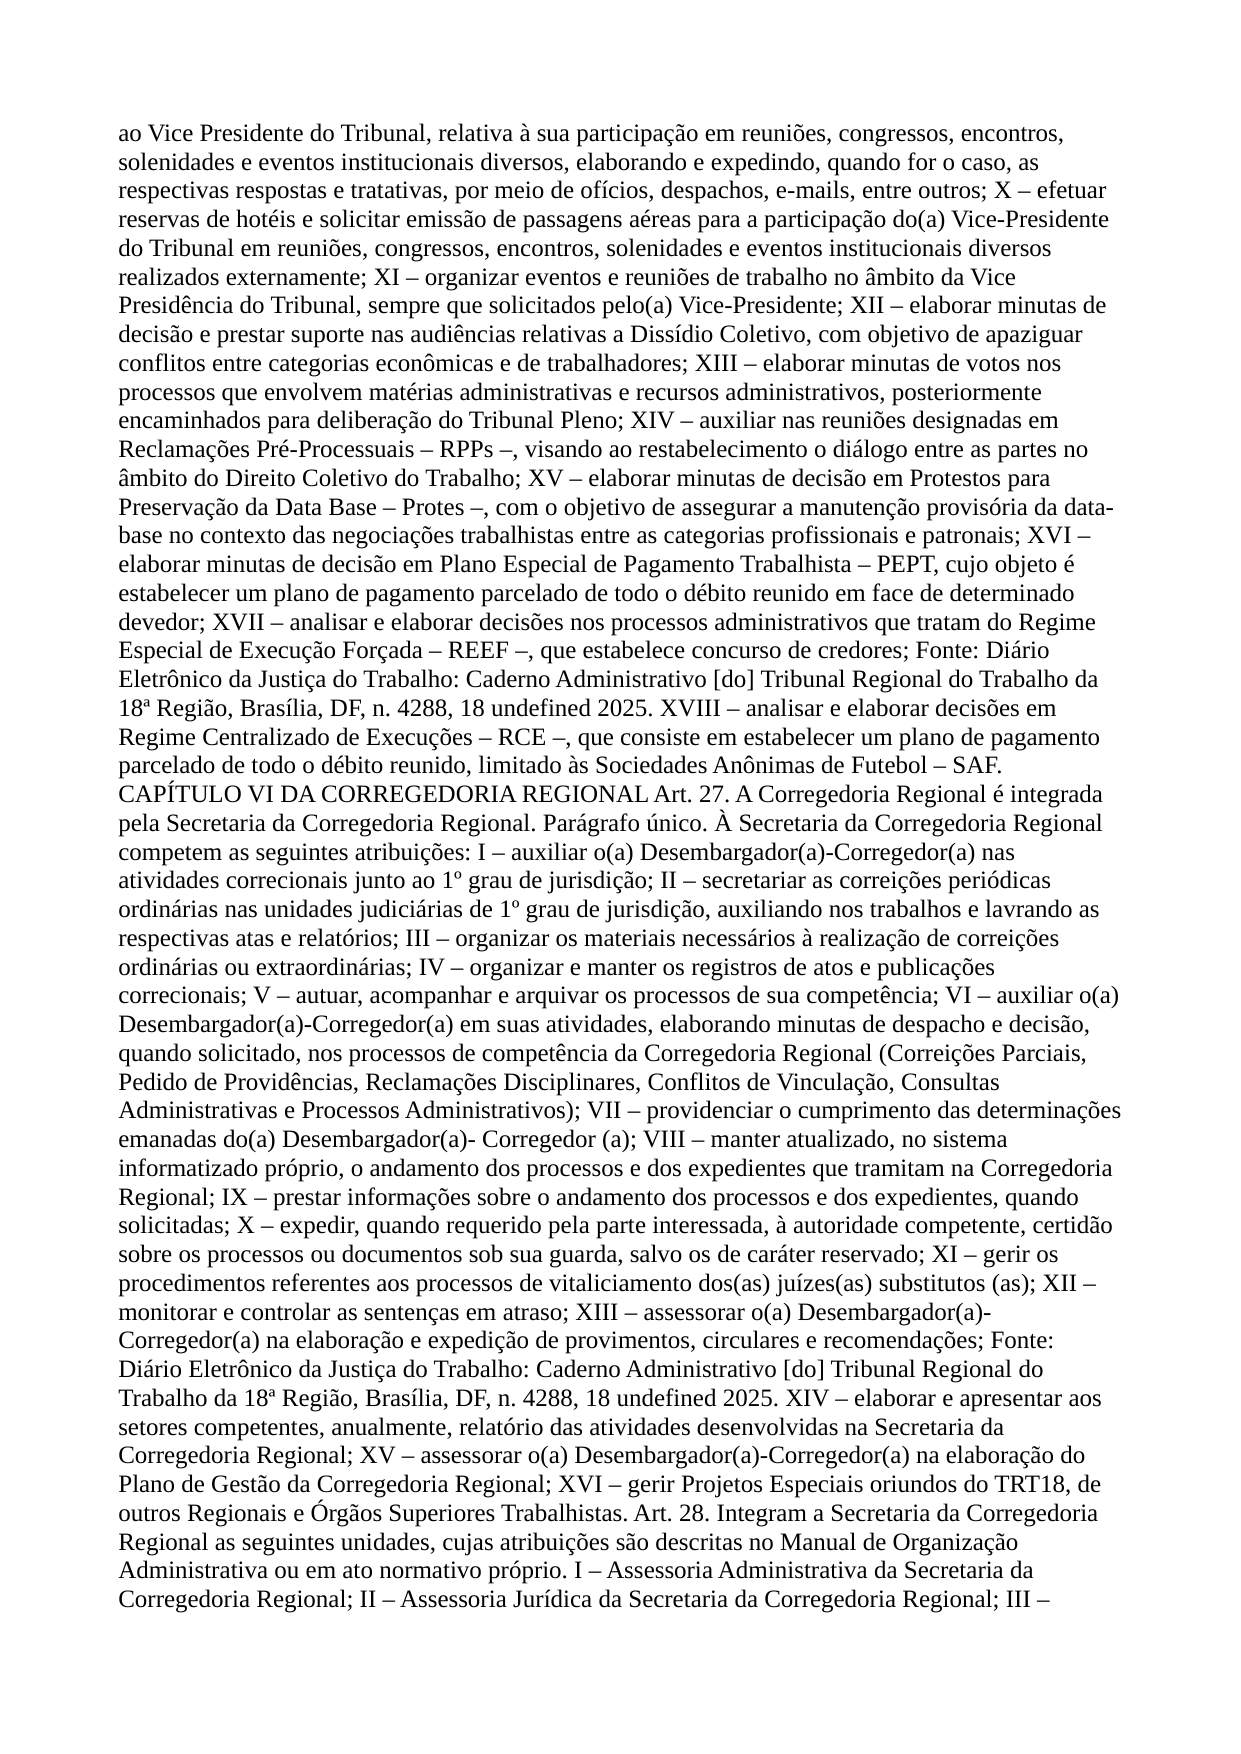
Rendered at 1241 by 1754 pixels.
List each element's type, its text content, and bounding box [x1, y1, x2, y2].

text ao Vice Presidente do Tribunal, relativa à sua participação em reuniões, congressos, encontros, solenidades e eventos institucionais diversos, elaborando e expedindo, quando for o caso, as respectivas respostas e tratativas, por meio de ofícios, despachos, e-mails, entre outros; X – efetuar reservas de hotéis e solicitar emissão de passagens aéreas para a participação do(a) Vice-Presidente do Tribunal em reuniões, congressos, encontros, solenidades e eventos institucionais diversos realizados externamente; XI – organizar eventos e reuniões de trabalho no âmbito da Vice Presidência do Tribunal, sempre que solicitados pelo(a) Vice-Presidente; XII – elaborar minutas de decisão e prestar suporte nas audiências relativas a Dissídio Coletivo, com objetivo de apaziguar conflitos entre categorias econômicas e de trabalhadores; XIII – elaborar minutas de votos nos processos que envolvem matérias administrativas e recursos administrativos, posteriormente encaminhados para deliberação do Tribunal Pleno; XIV – auxiliar nas reuniões designadas em Reclamações Pré-Processuais – RPPs –, visando ao restabelecimento o diálogo entre as partes no âmbito do Direito Coletivo do Trabalho; XV – elaborar minutas de decisão em Protestos para Preservação da Data Base – Protes –, com o objetivo de assegurar a manutenção provisória da data-base no contexto das negociações trabalhistas entre as categorias profissionais e patronais; XVI – elaborar minutas de decisão em Plano Especial de Pagamento Trabalhista – PEPT, cujo objeto é estabelecer um plano de pagamento parcelado de todo o débito reunido em face de determinado devedor; XVII – analisar e elaborar decisões nos processos administrativos que tratam do Regime Especial de Execução Forçada – REEF –, que estabelece concurso de credores; Fonte: Diário Eletrônico da Justiça do Trabalho: Caderno Administrativo [do] Tribunal Regional do Trabalho da 18ª Região, Brasília, DF, n. 4288, 18 undefined 2025. XVIII – analisar e elaborar decisões em Regime Centralizado de Execuções – RCE –, que consiste em estabelecer um plano de pagamento parcelado de todo o débito reunido, limitado às Sociedades Anônimas de Futebol – SAF. CAPÍTULO VI DA CORREGEDORIA REGIONAL Art. 27. A Corregedoria Regional é integrada pela Secretaria da Corregedoria Regional. Parágrafo único. À Secretaria da Corregedoria Regional competem as seguintes atribuições: I – auxiliar o(a) Desembargador(a)-Corregedor(a) nas atividades correcionais junto ao 1º grau de jurisdição; II – secretariar as correições periódicas ordinárias nas unidades judiciárias de 1º grau de jurisdição, auxiliando nos trabalhos e lavrando as respectivas atas e relatórios; III – organizar os materiais necessários à realização de correições ordinárias ou extraordinárias; IV – organizar e manter os registros de atos e publicações correcionais; V – autuar, acompanhar e arquivar os processos de sua competência; VI – auxiliar o(a) Desembargador(a)-Corregedor(a) em suas atividades, elaborando minutas de despacho e decisão, quando solicitado, nos processos de competência da Corregedoria Regional (Correições Parciais, Pedido de Providências, Reclamações Disciplinares, Conflitos de Vinculação, Consultas Administrativas e Processos Administrativos); VII – providenciar o cumprimento das determinações emanadas do(a) Desembargador(a)- Corregedor (a); VIII – manter atualizado, no sistema informatizado próprio, o andamento dos processos e dos expedientes que tramitam na Corregedoria Regional; IX – prestar informações sobre o andamento dos processos e dos expedientes, quando solicitadas; X – expedir, quando requerido pela parte interessada, à autoridade competente, certidão sobre os processos ou documentos sob sua guarda, salvo os de caráter reservado; XI – gerir os procedimentos referentes aos processos de vitaliciamento dos(as) juízes(as) substitutos (as); XII – monitorar e controlar as sentenças em atraso; XIII – assessorar o(a) Desembargador(a)-Corregedor(a) na elaboração e expedição de provimentos, circulares e recomendações; Fonte: Diário Eletrônico da Justiça do Trabalho: Caderno Administrativo [do] Tribunal Regional do Trabalho da 18ª Região, Brasília, DF, n. 4288, 18 undefined 2025. XIV – elaborar e apresentar aos setores competentes, anualmente, relatório das atividades desenvolvidas na Secretaria da Corregedoria Regional; XV – assessorar o(a) Desembargador(a)-Corregedor(a) na elaboração do Plano de Gestão da Corregedoria Regional; XVI – gerir Projetos Especiais oriundos do TRT18, de outros Regionais e Órgãos Superiores Trabalhistas. Art. 28. Integram a Secretaria da Corregedoria Regional as seguintes unidades, cujas atribuições são descritas no Manual de Organização Administrativa ou em ato normativo próprio. I – Assessoria Administrativa da Secretaria da Corregedoria Regional; II – Assessoria Jurídica da Secretaria da Corregedoria Regional; III – [118, 118, 1122, 1613]
